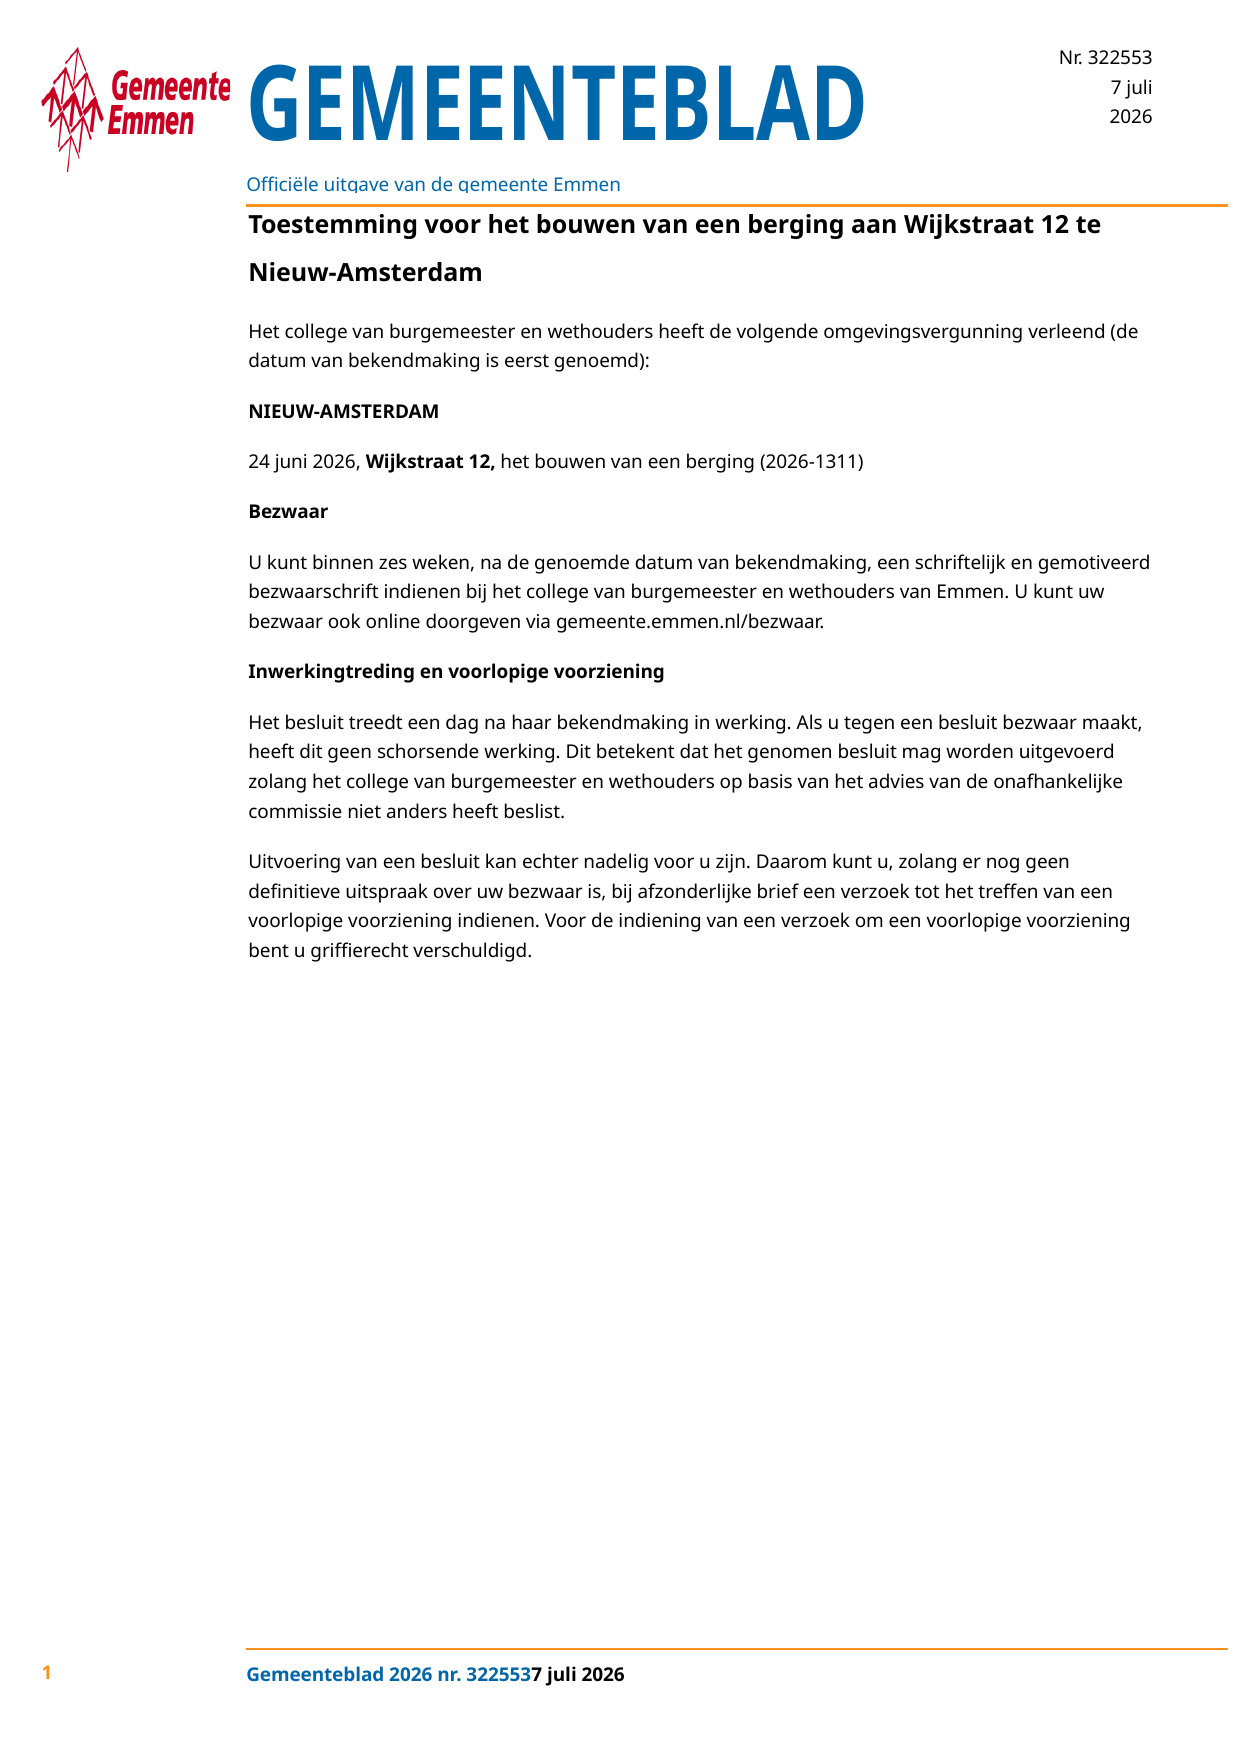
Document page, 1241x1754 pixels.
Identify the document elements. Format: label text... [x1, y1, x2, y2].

text U kunt binnen zes weken, na de genoemde datum van bekendmaking, een schriftelijk en gemotiveerd bezwaarschrift indienen bij het college van burgemeester en wethouders van Emmen. U kunt uw bezwaar ook online doorgeven via gemeente.emmen.nl/bezwaar. [248, 549, 1152, 634]
text Inwerkingtreding en voorlopige voorziening [248, 659, 1152, 684]
text Toestemming voor het bouwen van een berging aan Wijkstraat 12 te Nieuw-Amsterdam [248, 207, 1152, 288]
text NIEUW-AMSTERDAM [248, 398, 1152, 424]
text 24 juni 2026, Wijkstraat 12, het bouwen van een berging (2026-1311) [248, 448, 1152, 474]
text Bezwaar [248, 499, 1152, 524]
text Het college van burgemeester en wethouders heeft de volgende omgevingsvergunning verleend (de datum van bekendmaking is eerst genoemd): [248, 318, 1152, 373]
picture [41, 47, 231, 172]
text Het besluit treedt een dag na haar bekendmaking in werking. Als u tegen een besluit bezwaar maakt, heeft dit geen schorsende werking. Dit betekent dat het genomen besluit mag worden uitgevoerd zolang het college van burgemeester en wethouders op basis van het advies van de onafhankelijke commissie niet anders heeft beslist. [248, 709, 1152, 824]
text Uitvoering van een besluit kan echter nadelig voor u zijn. Daarom kunt u, zolang er nog geen definitieve uitspraak over uw bezwaar is, bij afzonderlijke brief een verzoek tot het treffen van een voorlopige voorziening indienen. Voor de indiening van een verzoek om een voorlopige voorziening bent u griffierecht verschuldigd. [248, 848, 1152, 963]
